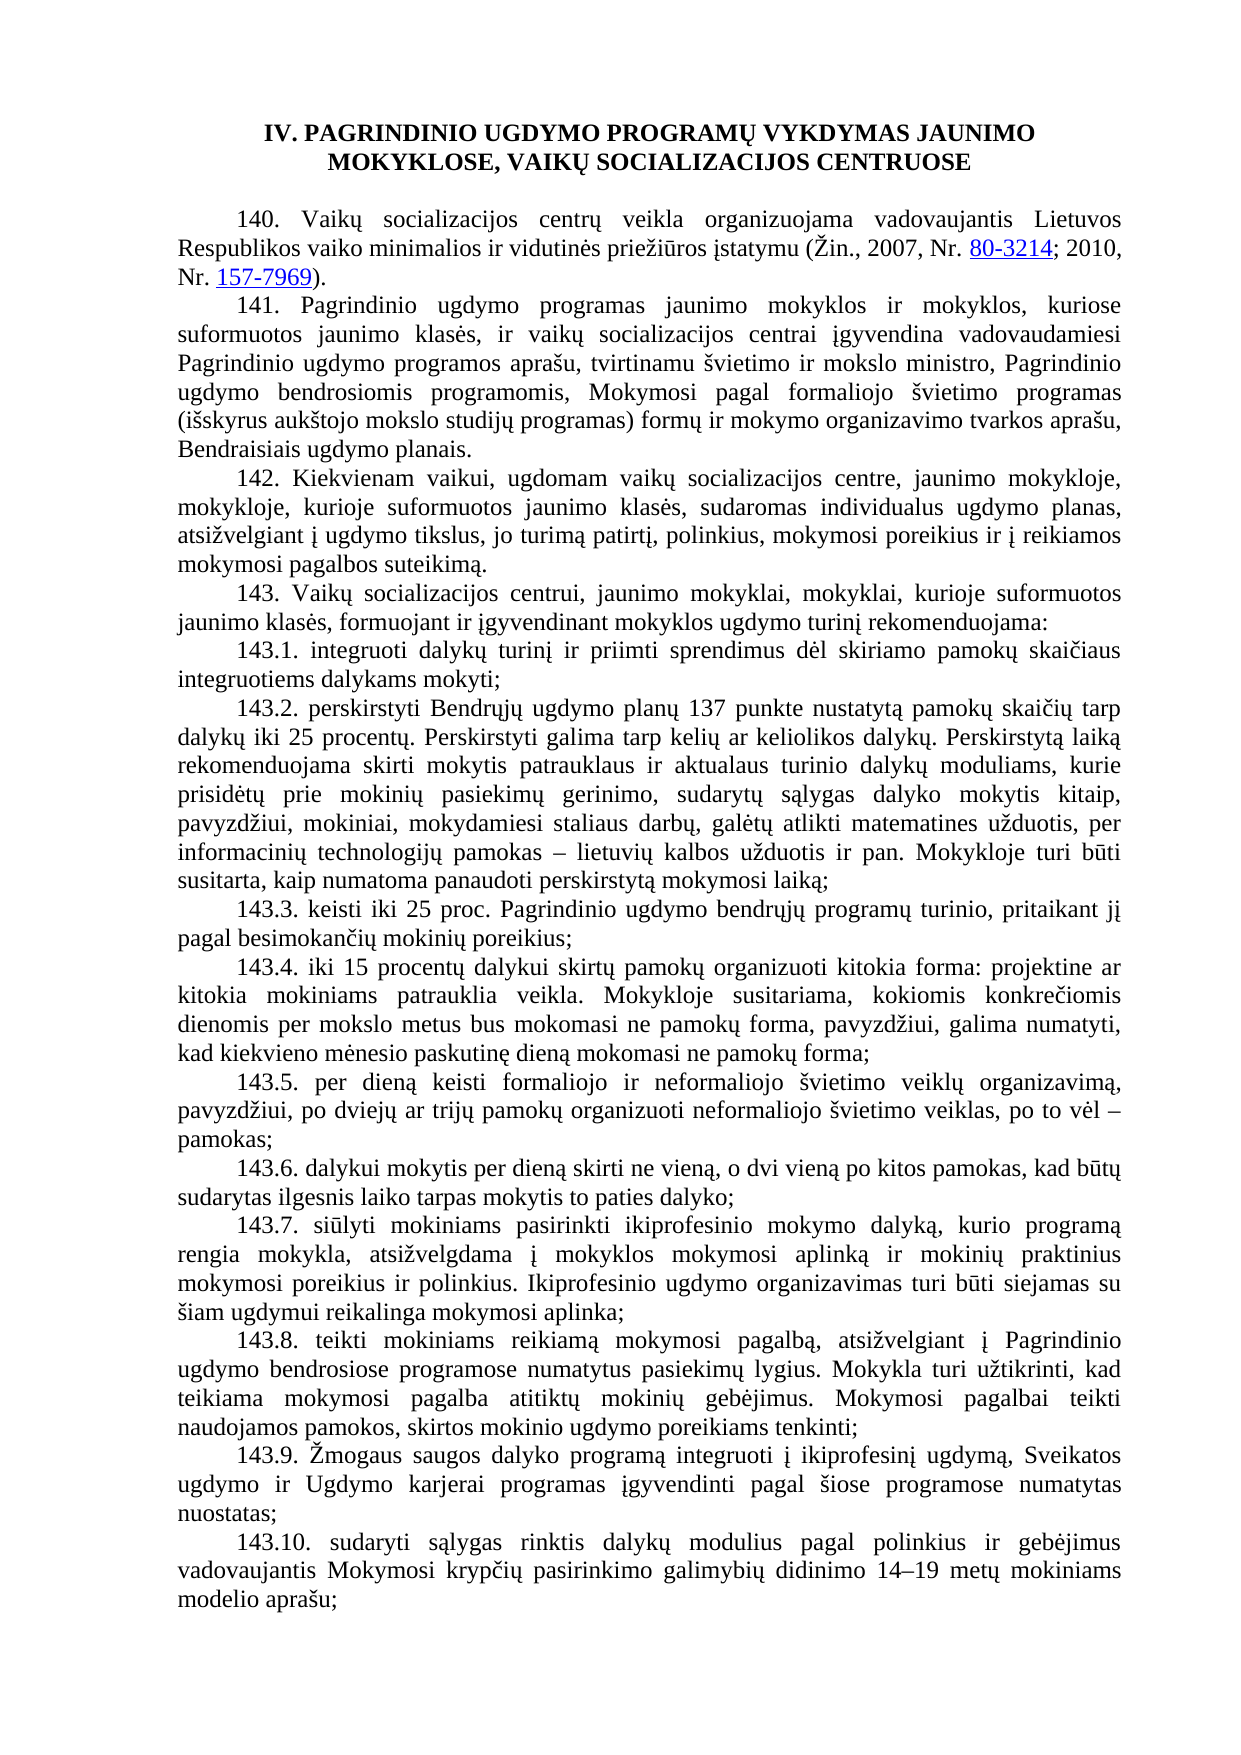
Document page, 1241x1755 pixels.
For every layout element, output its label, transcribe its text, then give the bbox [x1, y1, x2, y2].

text 143.8. teikti mokiniams reikiamą mokymosi pagalbą, atsižvelgiant į Pagrindinio ugdymo bendrosiose programose numatytus pasiekimų lygius. Mokykla turi užtikrinti, kad teikiama mokymosi pagalba atitiktų mokinių gebėjimus. Mokymosi pagalbai teikti naudojamos pamokos, skirtos mokinio ugdymo poreikiams tenkinti; [177, 1326, 1122, 1441]
text 143.1. integruoti dalykų turinį ir priimti sprendimus dėl skiriamo pamokų skaičiaus integruotiems dalykams mokyti; [177, 636, 1122, 693]
text 143.10. sudaryti sąlygas rinktis dalykų modulius pagal polinkius ir gebėjimus vadovaujantis Mokymosi krypčių pasirinkimo galimybių didinimo 14–19 metų mokiniams modelio aprašu; [177, 1527, 1122, 1613]
text 141. Pagrindinio ugdymo programas jaunimo mokyklos ir mokyklos, kuriose suformuotos jaunimo klasės, ir vaikų socializacijos centrai įgyvendina vadovaudamiesi Pagrindinio ugdymo programos aprašu, tvirtinamu švietimo ir mokslo ministro, Pagrindinio ugdymo bendrosiomis programomis, Mokymosi pagal formaliojo švietimo programas (išskyrus aukštojo mokslo studijų programas) formų ir mokymo organizavimo tvarkos aprašu, Bendraisiais ugdymo planais. [177, 291, 1122, 463]
text 143.7. siūlyti mokiniams pasirinkti ikiprofesinio mokymo dalyką, kurio programą rengia mokykla, atsižvelgdama į mokyklos mokymosi aplinką ir mokinių praktinius mokymosi poreikius ir polinkius. Ikiprofesinio ugdymo organizavimas turi būti siejamas su šiam ugdymui reikalinga mokymosi aplinka; [177, 1211, 1122, 1326]
text 143.2. perskirstyti Bendrųjų ugdymo planų 137 punkte nustatytą pamokų skaičių tarp dalykų iki 25 procentų. Perskirstyti galima tarp kelių ar keliolikos dalykų. Perskirstytą laiką rekomenduojama skirti mokytis patrauklaus ir aktualaus turinio dalykų moduliams, kurie prisidėtų prie mokinių pasiekimų gerinimo, sudarytų sąlygas dalyko mokytis kitaip, pavyzdžiui, mokiniai, mokydamiesi staliaus darbų, galėtų atlikti matematines užduotis, per informacinių technologijų pamokas – lietuvių kalbos užduotis ir pan. Mokykloje turi būti susitarta, kaip numatoma panaudoti perskirstytą mokymosi laiką; [177, 693, 1122, 894]
text 143.9. Žmogaus saugos dalyko programą integruoti į ikiprofesinį ugdymą, Sveikatos ugdymo ir Ugdymo karjerai programas įgyvendinti pagal šiose programose numatytas nuostatas; [177, 1441, 1122, 1527]
text 140. Vaikų socializacijos centrų veikla organizuojama vadovaujantis Lietuvos Respublikos vaiko minimalios ir vidutinės priežiūros įstatymu (Žin., 2007, Nr. 80-3214; 2010, Nr. 157-7969). [177, 204, 1122, 291]
text 143. Vaikų socializacijos centrui, jaunimo mokyklai, mokyklai, kurioje suformuotos jaunimo klasės, formuojant ir įgyvendinant mokyklos ugdymo turinį rekomenduojama: [177, 578, 1122, 636]
text 143.6. dalykui mokytis per dieną skirti ne vieną, o dvi vieną po kitos pamokas, kad būtų sudarytas ilgesnis laiko tarpas mokytis to paties dalyko; [177, 1153, 1122, 1211]
text 143.4. iki 15 procentų dalykui skirtų pamokų organizuoti kitokia forma: projektine ar kitokia mokiniams patrauklia veikla. Mokykloje susitariama, kokiomis konkrečiomis dienomis per mokslo metus bus mokomasi ne pamokų forma, pavyzdžiui, galima numatyti, kad kiekvieno mėnesio paskutinę dieną mokomasi ne pamokų forma; [177, 952, 1122, 1067]
text IV. PAGRINDINIO UGDYMO PROGRAMŲ VYKDYMAS JAUNIMO MOKYKLOSE, VAIKŲ SOCIALIZACIJOS CENTRUOSE [177, 118, 1122, 176]
text 143.5. per dieną keisti formaliojo ir neformaliojo švietimo veiklų organizavimą, pavyzdžiui, po dviejų ar trijų pamokų organizuoti neformaliojo švietimo veiklas, po to vėl – pamokas; [177, 1067, 1122, 1153]
text 142. Kiekvienam vaikui, ugdomam vaikų socializacijos centre, jaunimo mokykloje, mokykloje, kurioje suformuotos jaunimo klasės, sudaromas individualus ugdymo planas, atsižvelgiant į ugdymo tikslus, jo turimą patirtį, polinkius, mokymosi poreikius ir į reikiamos mokymosi pagalbos suteikimą. [177, 463, 1122, 578]
text 143.3. keisti iki 25 proc. Pagrindinio ugdymo bendrųjų programų turinio, pritaikant jį pagal besimokančių mokinių poreikius; [177, 894, 1122, 952]
